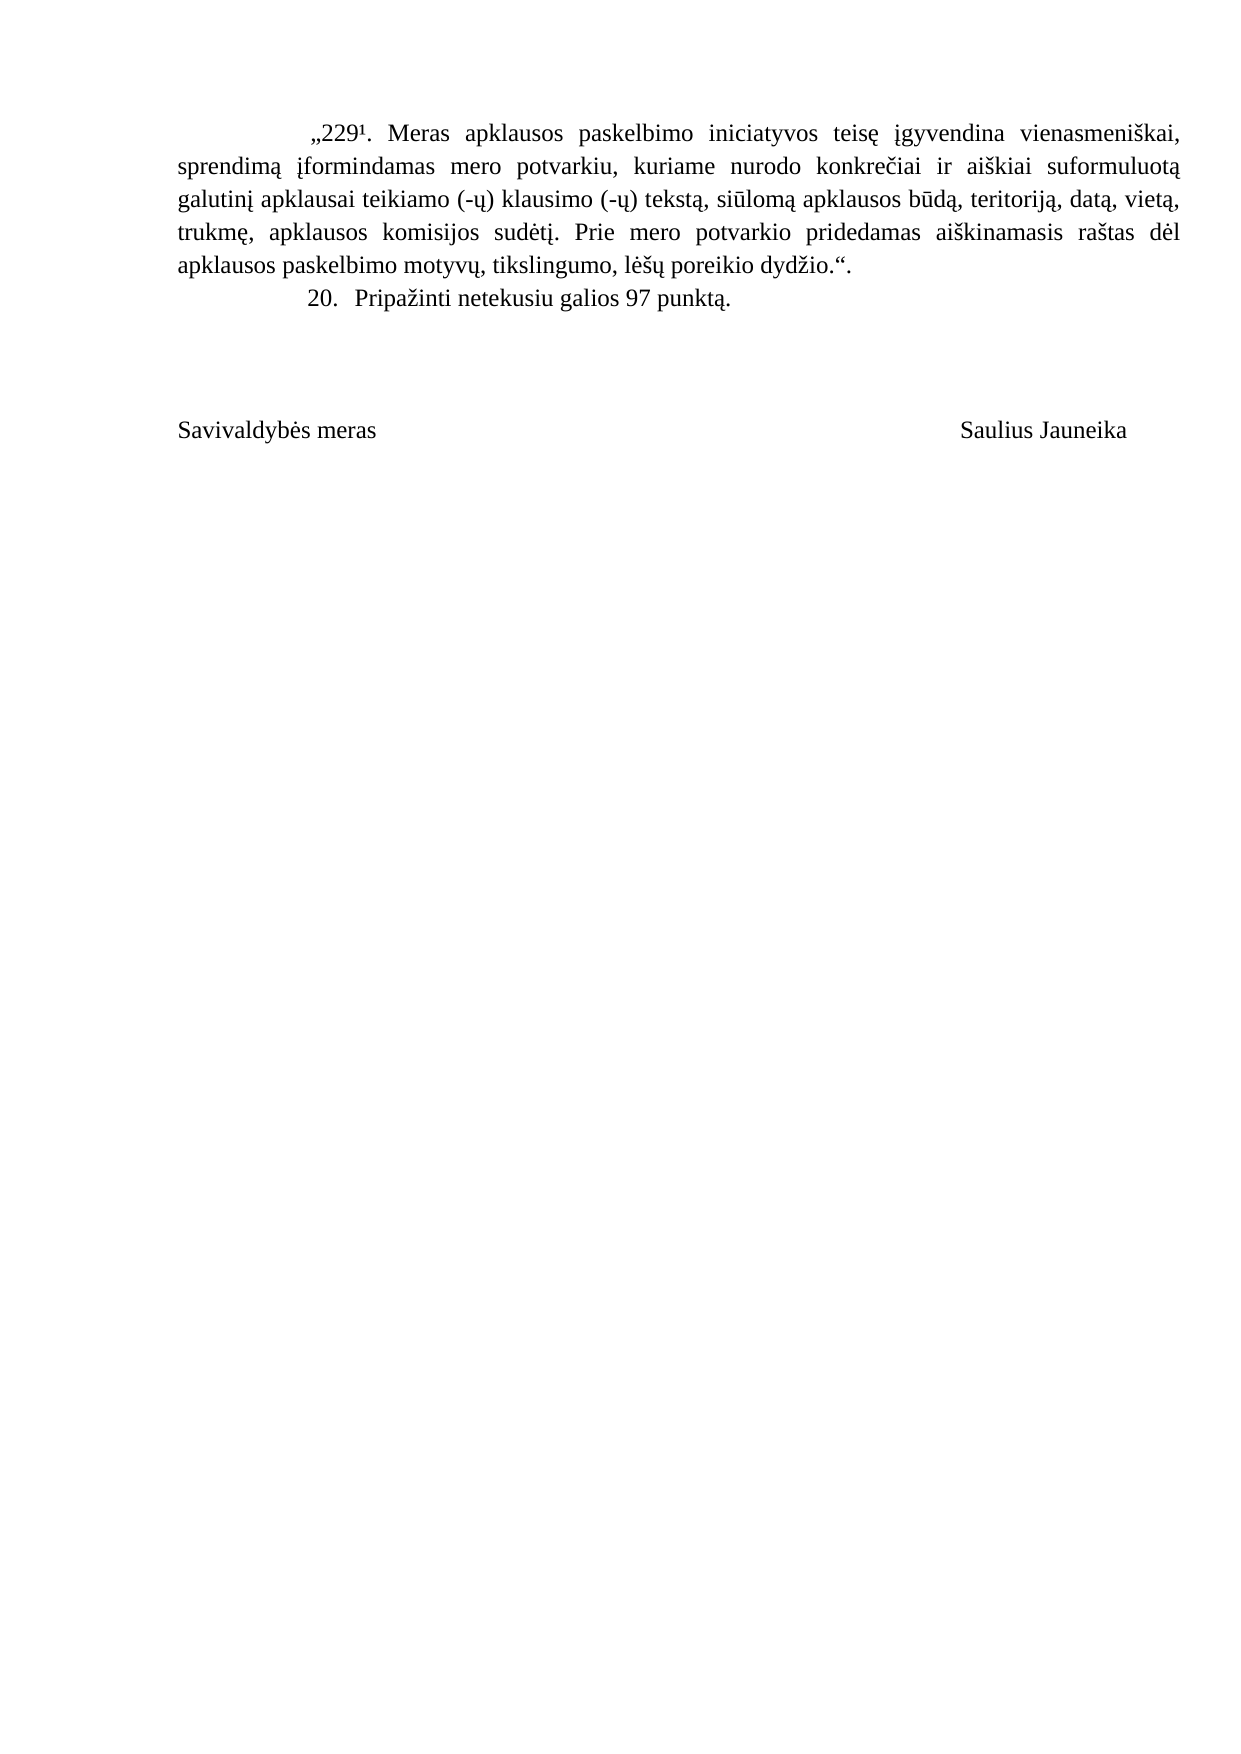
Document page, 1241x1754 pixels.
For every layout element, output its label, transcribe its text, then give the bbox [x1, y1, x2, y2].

text Savivaldybės meras Saulius Jauneika [177, 415, 1181, 444]
text „229¹. Meras apklausos paskelbimo iniciatyvos teisę įgyvendina vienasmeniškai, sprendimą įformindamas mero potvarkiu, kuriame nurodo konkrečiai ir aiškiai suformuluotą galutinį apklausai teikiamo (-ų) klausimo (-ų) tekstą, siūlomą apklausos būdą, teritoriją, datą, vietą, trukmę, apklausos komisijos sudėtį. Prie mero potvarkio pridedamas aiškinamasis raštas dėl apklausos paskelbimo motyvų, tikslingumo, lėšų poreikio dydžio.“. [177, 118, 1181, 279]
text 20. Pripažinti netekusiu galios 97 punktą. [177, 283, 1181, 312]
